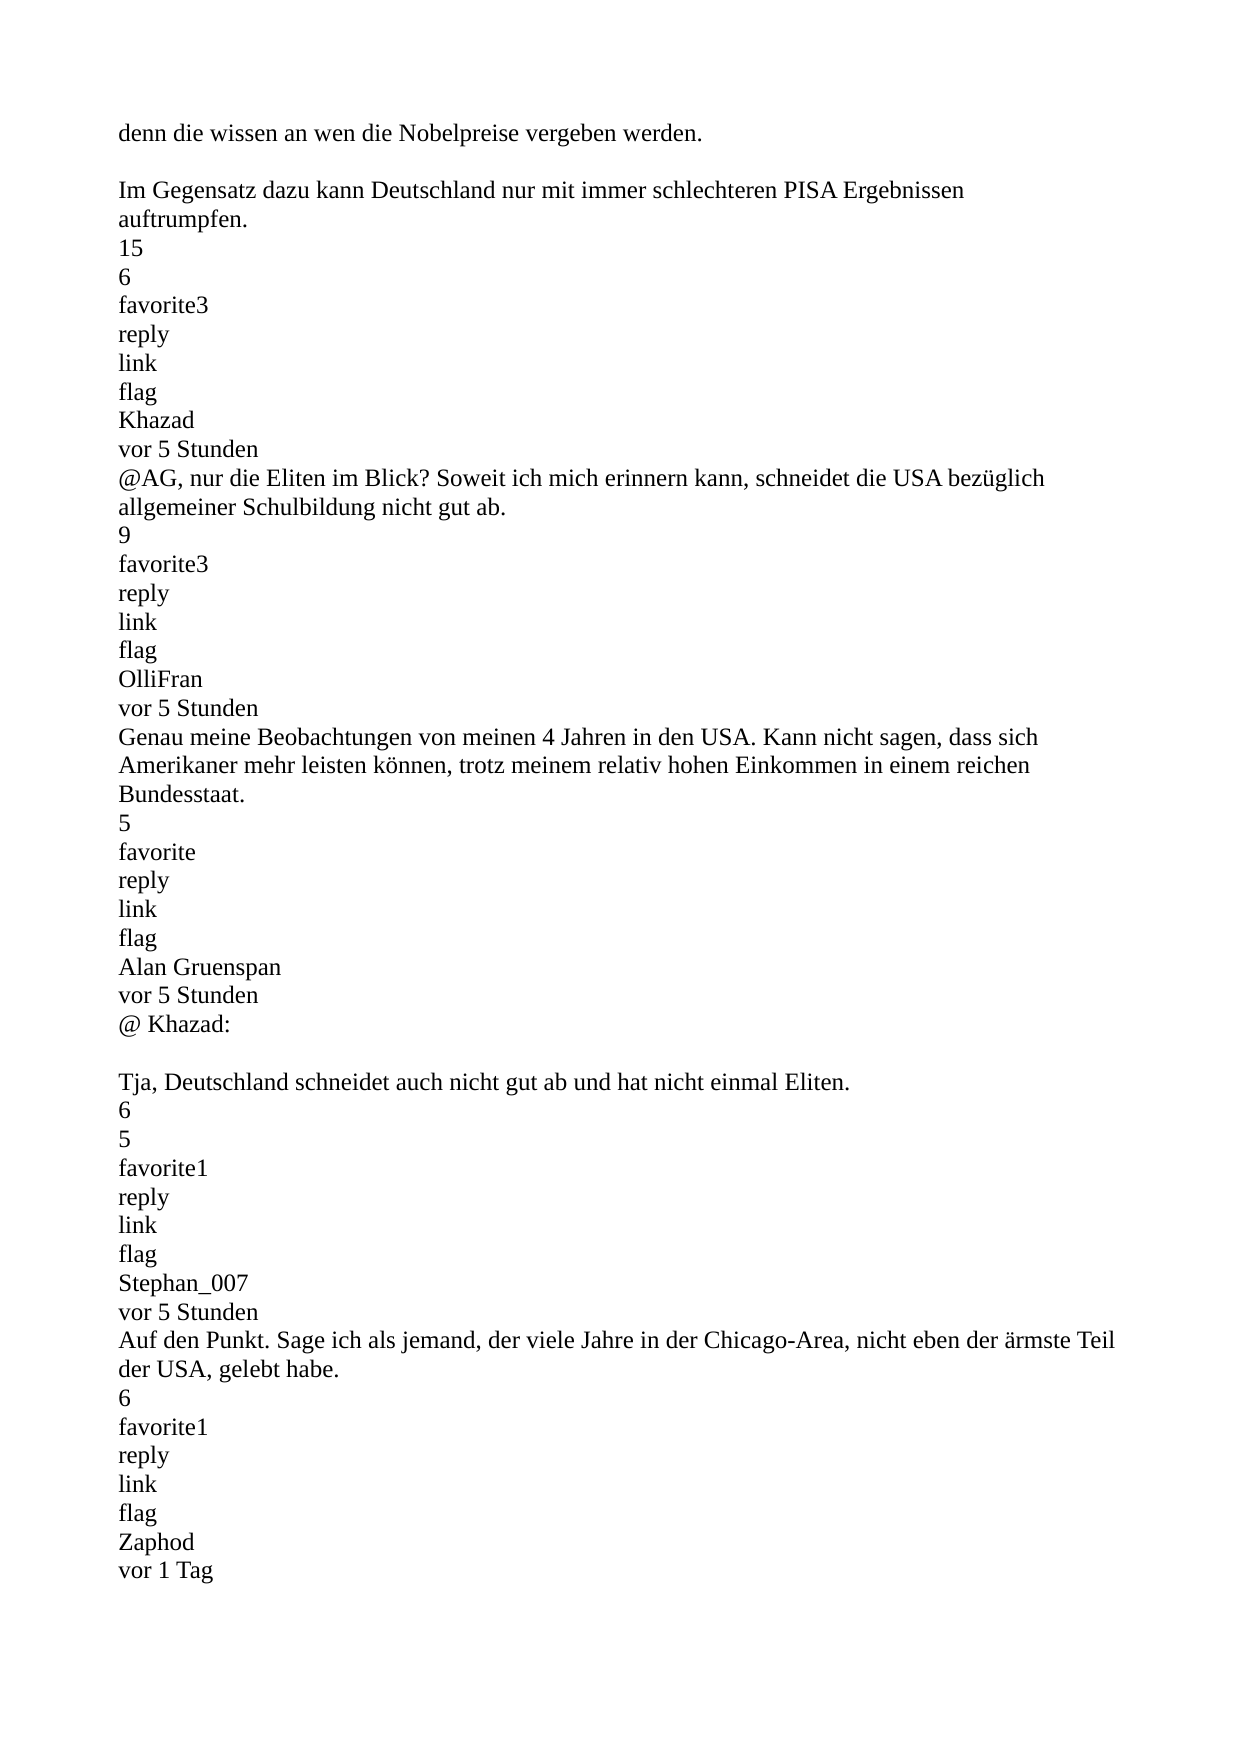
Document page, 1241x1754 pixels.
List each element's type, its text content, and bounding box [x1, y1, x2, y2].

text favorite3 [118, 291, 1122, 319]
text Stephan_007 [118, 1268, 1122, 1297]
text 9 [118, 521, 1122, 549]
text reply [118, 1182, 1122, 1211]
text flag [118, 1239, 1122, 1268]
text 5 [118, 1124, 1122, 1153]
text vor 1 Tag [118, 1556, 1122, 1584]
text link [118, 348, 1122, 377]
text vor 5 Stunden [118, 434, 1122, 463]
text OlliFran [118, 664, 1122, 693]
text flag [118, 923, 1122, 952]
text reply [118, 866, 1122, 894]
text denn die wissen an wen die Nobelpreise vergeben werden. Im Gegensatz dazu kann Deutschland nur mit immer schlechteren PISA Ergebnissen auftrumpfen. 🤣 [118, 118, 1122, 233]
text 15 [118, 233, 1122, 262]
text link [118, 607, 1122, 636]
text link [118, 894, 1122, 923]
text vor 5 Stunden [118, 981, 1122, 1009]
text vor 5 Stunden [118, 693, 1122, 722]
text link [118, 1211, 1122, 1239]
text @AG, nur die Eliten im Blick? Soweit ich mich erinnern kann, schneidet die USA bezüglich allgemeiner Schulbildung nicht gut ab. [118, 463, 1122, 521]
text flag [118, 1498, 1122, 1527]
text favorite3 [118, 549, 1122, 578]
text Alan Gruenspan [118, 952, 1122, 981]
text favorite1 [118, 1153, 1122, 1182]
text 6 [118, 1383, 1122, 1412]
text Genau meine Beobachtungen von meinen 4 Jahren in den USA. Kann nicht sagen, dass sich Amerikaner mehr leisten können, trotz meinem relativ hohen Einkommen in einem reichen Bundesstaat. [118, 722, 1122, 808]
text reply [118, 578, 1122, 607]
text 6 [118, 1096, 1122, 1124]
text 6 [118, 262, 1122, 291]
text link [118, 1469, 1122, 1498]
text flag [118, 636, 1122, 664]
text Khazad [118, 406, 1122, 434]
text flag [118, 377, 1122, 406]
text 5 [118, 808, 1122, 837]
text reply [118, 319, 1122, 348]
text Auf den Punkt. Sage ich als jemand, der viele Jahre in der Chicago-Area, nicht eben der ärmste Teil der USA, gelebt habe. [118, 1326, 1122, 1383]
text reply [118, 1441, 1122, 1469]
text favorite [118, 837, 1122, 866]
text @ Khazad: Tja, Deutschland schneidet auch nicht gut ab und hat nicht einmal Eliten. 🙄 [118, 1009, 1122, 1096]
text vor 5 Stunden [118, 1297, 1122, 1326]
text Zaphod [118, 1527, 1122, 1556]
text favorite1 [118, 1412, 1122, 1441]
